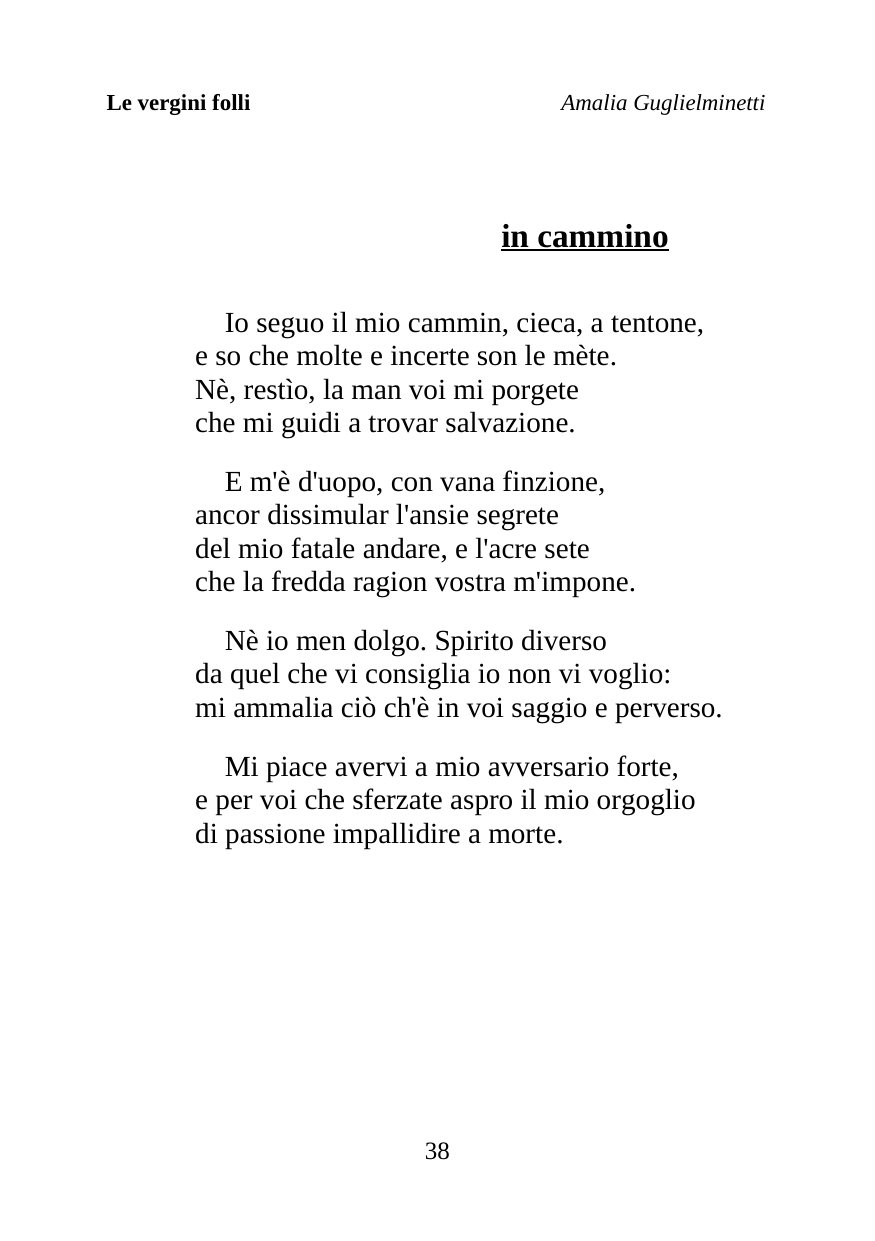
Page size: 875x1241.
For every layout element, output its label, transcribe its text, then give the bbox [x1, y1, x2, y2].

text E m'è d'uopo, con vana finzione, ancor dissimular l'ansie segrete del mio fatale andare, e l'acre sete che la fredda ragion vostra m'impone. [195, 464, 768, 598]
text Io seguo il mio cammin, cieca, a tentone, e so che molte e incerte son le mète. Nè, restìo, la man voi mi porgete che mi guidi a trovar salvazione. [195, 305, 768, 439]
subtitle in cammino [402, 216, 768, 255]
text Mi piace avervi a mio avversario forte, e per voi che sferzate aspro il mio orgoglio di passione impallidire a morte. [195, 749, 768, 849]
text Nè io men dolgo. Spirito diverso da quel che vi consiglia io non vi voglio: mi ammalia ciò ch'è in voi saggio e perverso. [195, 623, 768, 724]
